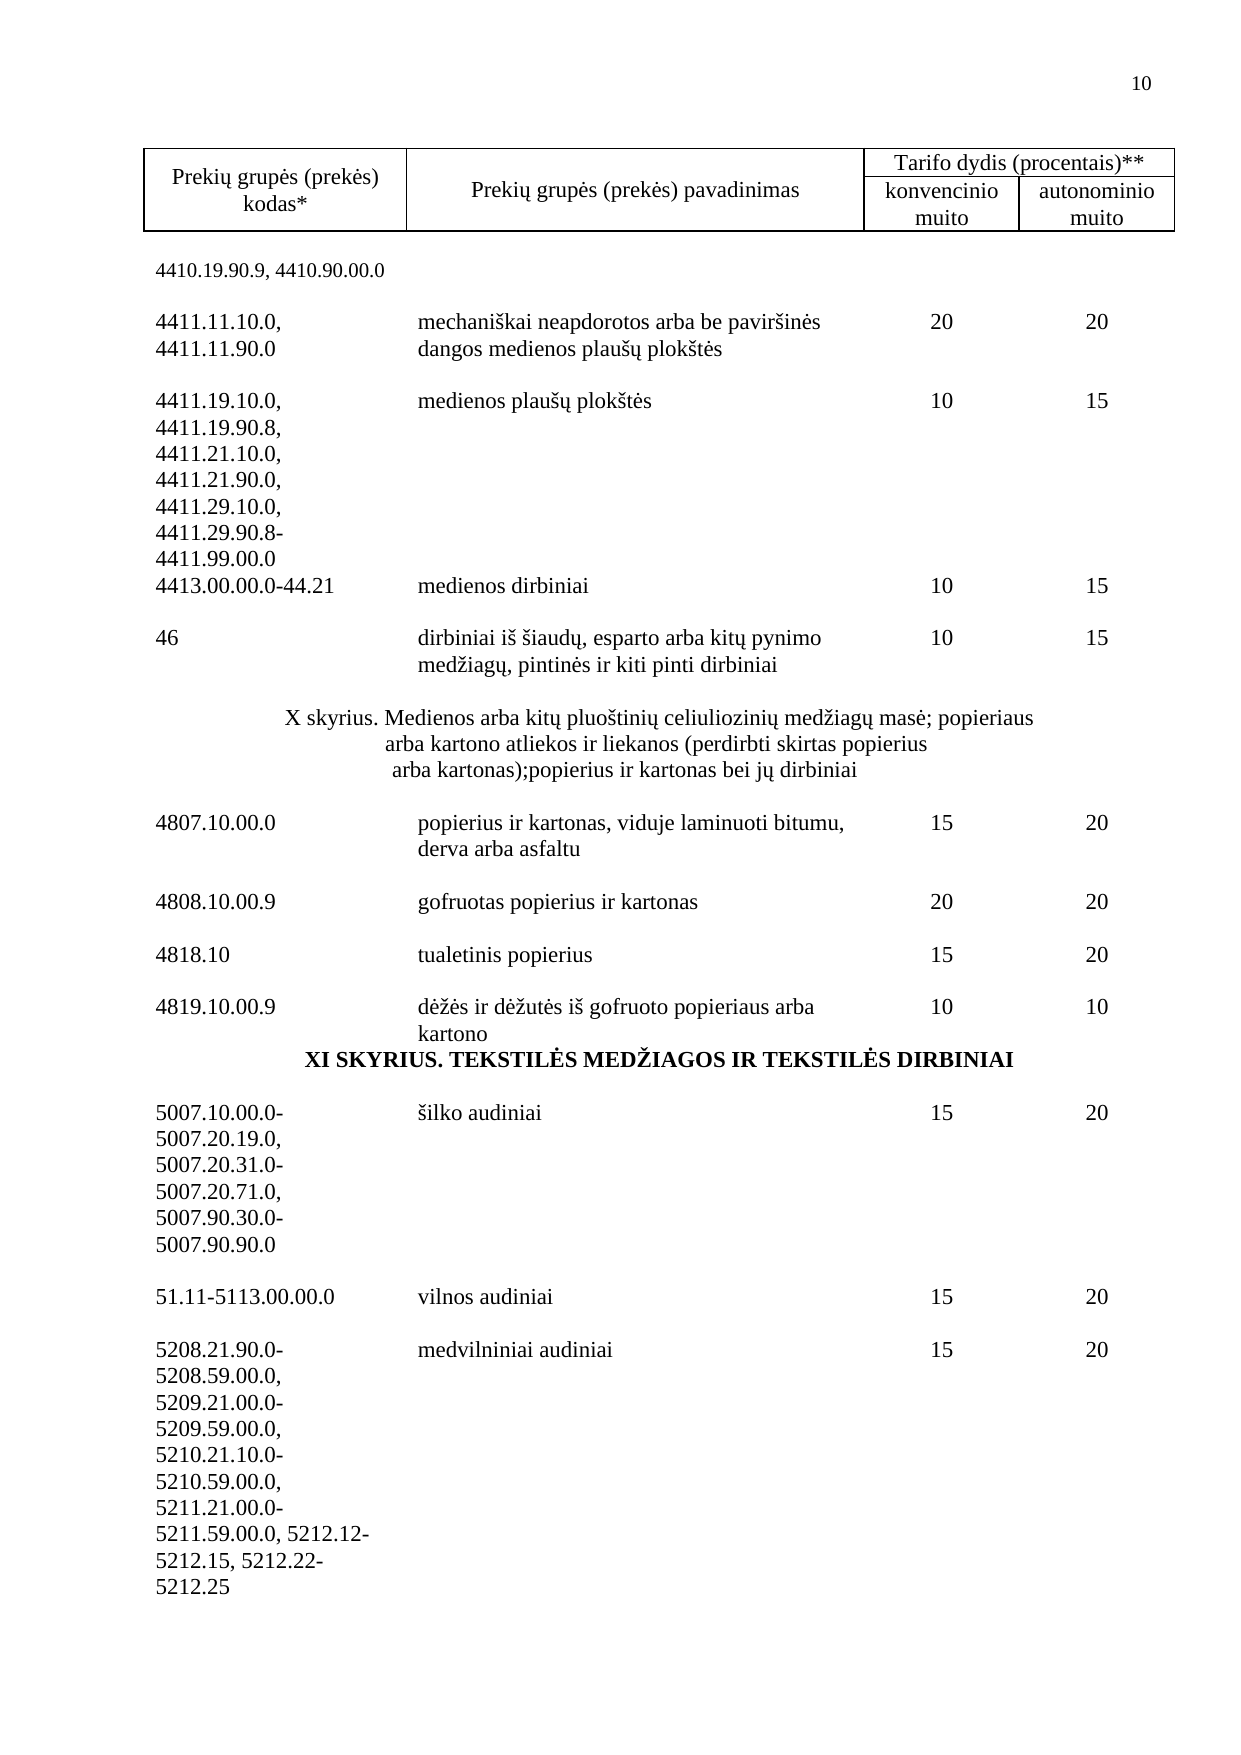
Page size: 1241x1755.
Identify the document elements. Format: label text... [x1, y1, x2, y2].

table_cell 4411.11.10.0, 4411.11.90.0 [144, 308, 406, 387]
table_cell 20 [1019, 888, 1174, 941]
table_cell 4819.10.00.9 [144, 994, 406, 1046]
table_cell 4818.10 [144, 941, 406, 993]
table_cell mechaniškai neapdorotos arba be paviršinės dangos medienos plaušų plokštės [406, 308, 864, 387]
table_cell [1019, 258, 1174, 308]
table_cell [144, 783, 406, 809]
table_header Prekių grupės (prekės) kodas* [145, 149, 406, 230]
table_cell [864, 783, 1019, 809]
table_cell 20 [1019, 1099, 1174, 1283]
table_cell dėžės ir dėžutės iš gofruoto popieriaus arba kartono [406, 994, 864, 1046]
table_cell autonominio muito [1020, 177, 1174, 230]
table_cell XI skyrius. Tekstilės medžiagos ir tekstilės dirbiniai [144, 1046, 1174, 1072]
table_cell [406, 258, 864, 308]
table_cell 10 [864, 625, 1019, 703]
table_cell [144, 232, 406, 258]
table_cell X skyrius. Medienos arba kitų pluoštinių celiuliozinių medžiagų masė; popieriaus arba kartono atliekos ir liekanos (perdirbti skirtas popierius arba kartonas);popierius ir kartonas bei jų dirbiniai [144, 704, 1174, 783]
table_cell [144, 1073, 406, 1099]
table_cell [406, 783, 864, 809]
table_cell 20 [864, 888, 1019, 941]
table_cell 20 [1019, 1283, 1174, 1336]
table_cell 4410.19.90.9, 4410.90.00.0 [144, 258, 406, 308]
table_cell [864, 1073, 1019, 1099]
table_cell 20 [864, 308, 1019, 387]
table_cell [864, 232, 1019, 258]
table_cell 4413.00.00.0-44.21 [144, 572, 406, 624]
table_cell 10 [864, 994, 1019, 1046]
table_cell konvencinio muito [865, 177, 1018, 230]
table_cell [1019, 783, 1174, 809]
table_cell 15 [864, 1336, 1019, 1599]
table_cell 15 [864, 809, 1019, 888]
table_cell tualetinis popierius [406, 941, 864, 993]
table_cell 51.11-5113.00.00.0 [144, 1283, 406, 1336]
table_cell popierius ir kartonas, viduje laminuoti bitumu, derva arba asfaltu [406, 809, 864, 888]
table_cell medienos plaušų plokštės [406, 387, 864, 572]
table_cell 5208.21.90.0-5208.59.00.0, 5209.21.00.0-5209.59.00.0, 5210.21.10.0-5210.59.00.0, 5211.21.00.0-5211.59.00.0, 5212.12-5212.15, 5212.22-5212.25 [144, 1336, 406, 1599]
table_cell 4807.10.00.0 [144, 809, 406, 888]
table_cell [406, 1073, 864, 1099]
table_cell 10 [864, 572, 1019, 624]
table_header Tarifo dydis (procentais)** [865, 149, 1174, 176]
table_cell [1019, 232, 1174, 258]
table_cell 15 [1019, 625, 1174, 703]
table_cell 20 [1019, 941, 1174, 993]
table_cell 4808.10.00.9 [144, 888, 406, 941]
table_cell [406, 232, 864, 258]
table_cell medienos dirbiniai [406, 572, 864, 624]
table_cell 20 [1019, 1336, 1174, 1599]
table_cell dirbiniai iš šiaudų, esparto arba kitų pynimo medžiagų, pintinės ir kiti pinti dirbiniai [406, 625, 864, 703]
table_cell šilko audiniai [406, 1099, 864, 1283]
table_cell 5007.10.00.0-5007.20.19.0, 5007.20.31.0-5007.20.71.0, 5007.90.30.0-5007.90.90.0 [144, 1099, 406, 1283]
table_cell 15 [1019, 572, 1174, 624]
table_cell [1019, 1073, 1174, 1099]
table_header Prekių grupės (prekės) pavadinimas [407, 149, 863, 230]
table_cell 15 [864, 1283, 1019, 1336]
table_cell 15 [1019, 387, 1174, 572]
table_cell medvilniniai audiniai [406, 1336, 864, 1599]
table_cell [864, 258, 1019, 308]
table_cell 20 [1019, 809, 1174, 888]
table_cell 15 [864, 1099, 1019, 1283]
table_cell 10 [1019, 994, 1174, 1046]
table_cell 15 [864, 941, 1019, 993]
table_cell gofruotas popierius ir kartonas [406, 888, 864, 941]
table_cell vilnos audiniai [406, 1283, 864, 1336]
table_cell 20 [1019, 308, 1174, 387]
table_cell 4411.19.10.0, 4411.19.90.8, 4411.21.10.0, 4411.21.90.0, 4411.29.10.0, 4411.29.90.8-4411.99.00.0 [144, 387, 406, 572]
table_cell 10 [864, 387, 1019, 572]
table_cell 46 [144, 625, 406, 703]
